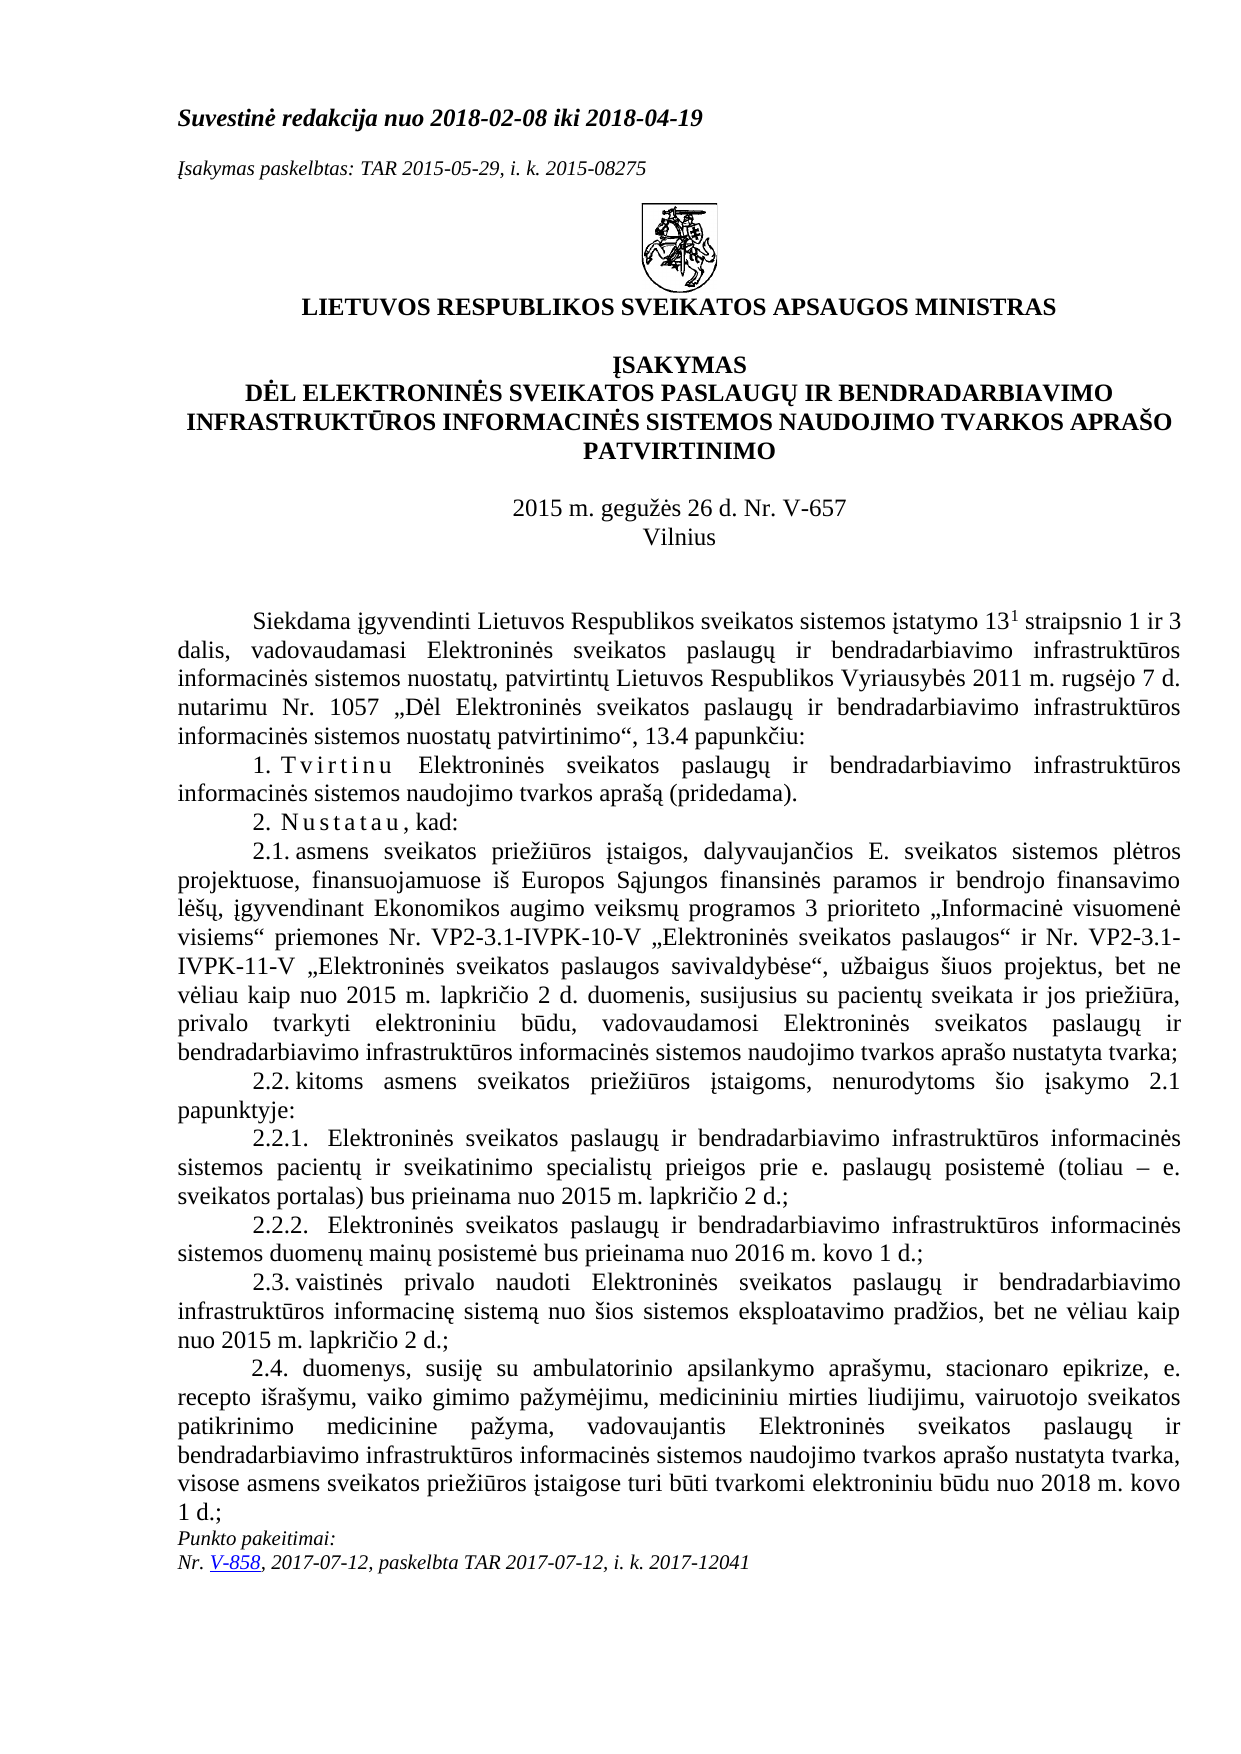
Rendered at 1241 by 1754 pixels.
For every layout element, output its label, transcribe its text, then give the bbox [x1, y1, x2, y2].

text ĮSAKYMAS [177, 350, 1181, 378]
text 2.3. vaistinės privalo naudoti Elektroninės sveikatos paslaugų ir bendradarbiavimo infrastruktūros informacinę sistemą nuo šios sistemos eksploatavimo pradžios, bet ne vėliau kaip nuo 2015 m. lapkričio 2 d.; [177, 1267, 1181, 1353]
text 1. Tvirtinu Elektroninės sveikatos paslaugų ir bendradarbiavimo infrastruktūros informacinės sistemos naudojimo tvarkos aprašą (pridedama). [177, 750, 1181, 807]
text 2.2.2. Elektroninės sveikatos paslaugų ir bendradarbiavimo infrastruktūros informacinės sistemos duomenų mainų posistemė bus prieinama nuo 2016 m. kovo 1 d.; [177, 1210, 1181, 1267]
text 2.1. asmens sveikatos priežiūros įstaigos, dalyvaujančios E. sveikatos sistemos plėtros projektuose, finansuojamuose iš Europos Sąjungos finansinės paramos ir bendrojo finansavimo lėšų, įgyvendinant Ekonomikos augimo veiksmų programos 3 prioriteto „Informacinė visuomenė visiems“ priemones Nr. VP2-3.1-IVPK-10-V „Elektroninės sveikatos paslaugos“ ir Nr. VP2-3.1-IVPK-11-V „Elektroninės sveikatos paslaugos savivaldybėse“, užbaigus šiuos projektus, bet ne vėliau kaip nuo 2015 m. lapkričio 2 d. duomenis, susijusius su pacientų sveikata ir jos priežiūra, privalo tvarkyti elektroniniu būdu, vadovaudamosi Elektroninės sveikatos paslaugų ir bendradarbiavimo infrastruktūros informacinės sistemos naudojimo tvarkos aprašo nustatyta tvarka; [177, 836, 1181, 1066]
text 2.2.1. Elektroninės sveikatos paslaugų ir bendradarbiavimo infrastruktūros informacinės sistemos pacientų ir sveikatinimo specialistų prieigos prie e. paslaugų posistemė (toliau – e. sveikatos portalas) bus prieinama nuo 2015 m. lapkričio 2 d.; [177, 1123, 1181, 1210]
text DĖL ELEKTRONINĖS SVEIKATOS PASLAUGŲ IR BENDRADARBIAVIMO INFRASTRUKTŪROS INFORMACINĖS SISTEMOS NAUDOJIMO TVARKOS APRAŠO PATVIRTINIMO [177, 378, 1181, 465]
text 2015 m. gegužės 26 d. Nr. V-657 [177, 493, 1181, 522]
text 2. Nustatau, kad: [177, 807, 1181, 836]
text Nr. V-858, 2017-07-12, paskelbta TAR 2017-07-12, i. k. 2017-12041 [177, 1550, 1181, 1574]
text Punkto pakeitimai: [177, 1526, 1181, 1550]
text Vilnius [177, 522, 1181, 551]
text 2.4. duomenys, susiję su ambulatorinio apsilankymo aprašymu, stacionaro epikrize, e. recepto išrašymu, vaiko gimimo pažymėjimu, medicininiu mirties liudijimu, vairuotojo sveikatos patikrinimo medicinine pažyma, vadovaujantis Elektroninės sveikatos paslaugų ir bendradarbiavimo infrastruktūros informacinės sistemos naudojimo tvarkos aprašo nustatyta tvarka, visose asmens sveikatos priežiūros įstaigose turi būti tvarkomi elektroniniu būdu nuo 2018 m. kovo 1 d.; [177, 1353, 1181, 1526]
text LIETUVOS RESPUBLIKOS SVEIKATOS APSAUGOS MINISTRAS [177, 292, 1181, 321]
text Siekdama įgyvendinti Lietuvos Respublikos sveikatos sistemos įstatymo 131 straipsnio 1 ir 3 dalis, vadovaudamasi Elektroninės sveikatos paslaugų ir bendradarbiavimo infrastruktūros informacinės sistemos nuostatų, patvirtintų Lietuvos Respublikos Vyriausybės 2011 m. rugsėjo 7 d. nutarimu Nr. 1057 „Dėl Elektroninės sveikatos paslaugų ir bendradarbiavimo infrastruktūros informacinės sistemos nuostatų patvirtinimo“, 13.4 papunkčiu: [177, 606, 1181, 750]
text 2.2. kitoms asmens sveikatos priežiūros įstaigoms, nenurodytoms šio įsakymo 2.1 papunktyje: [177, 1066, 1181, 1123]
text Įsakymas paskelbtas: TAR 2015-05-29, i. k. 2015-08275 [177, 155, 1181, 179]
text Suvestinė redakcija nuo 2018-02-08 iki 2018-04-19 [177, 103, 1181, 131]
